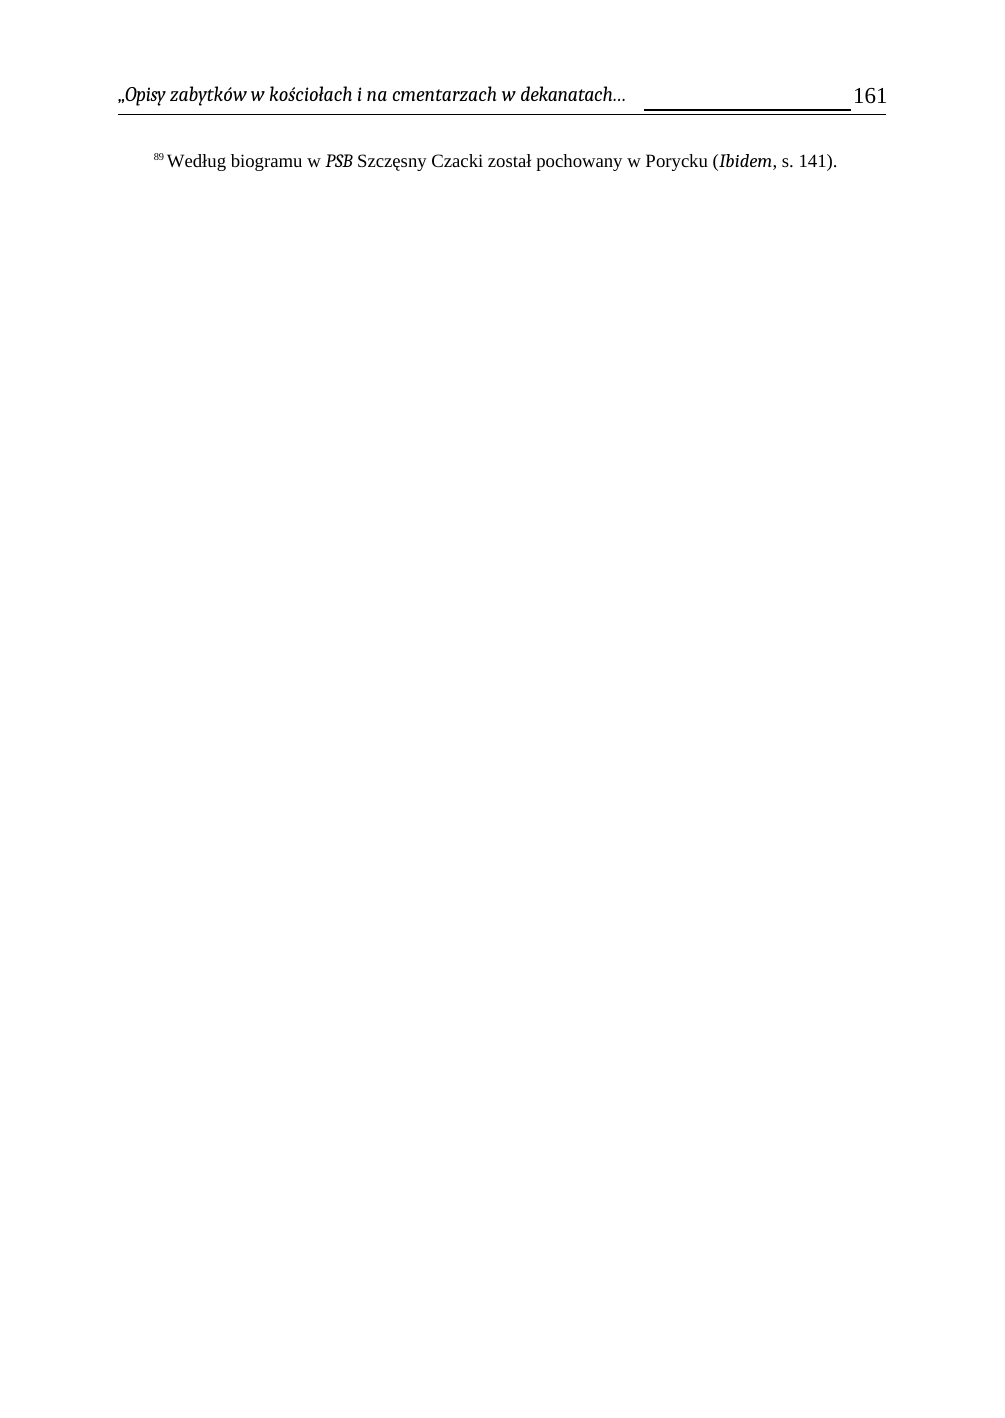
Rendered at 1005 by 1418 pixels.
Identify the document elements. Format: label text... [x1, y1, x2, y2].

text 89 Według biogramu w PSB Szczęsny Czacki został pochowany w Porycku (Ibidem, s. 141). [153, 150, 898, 171]
